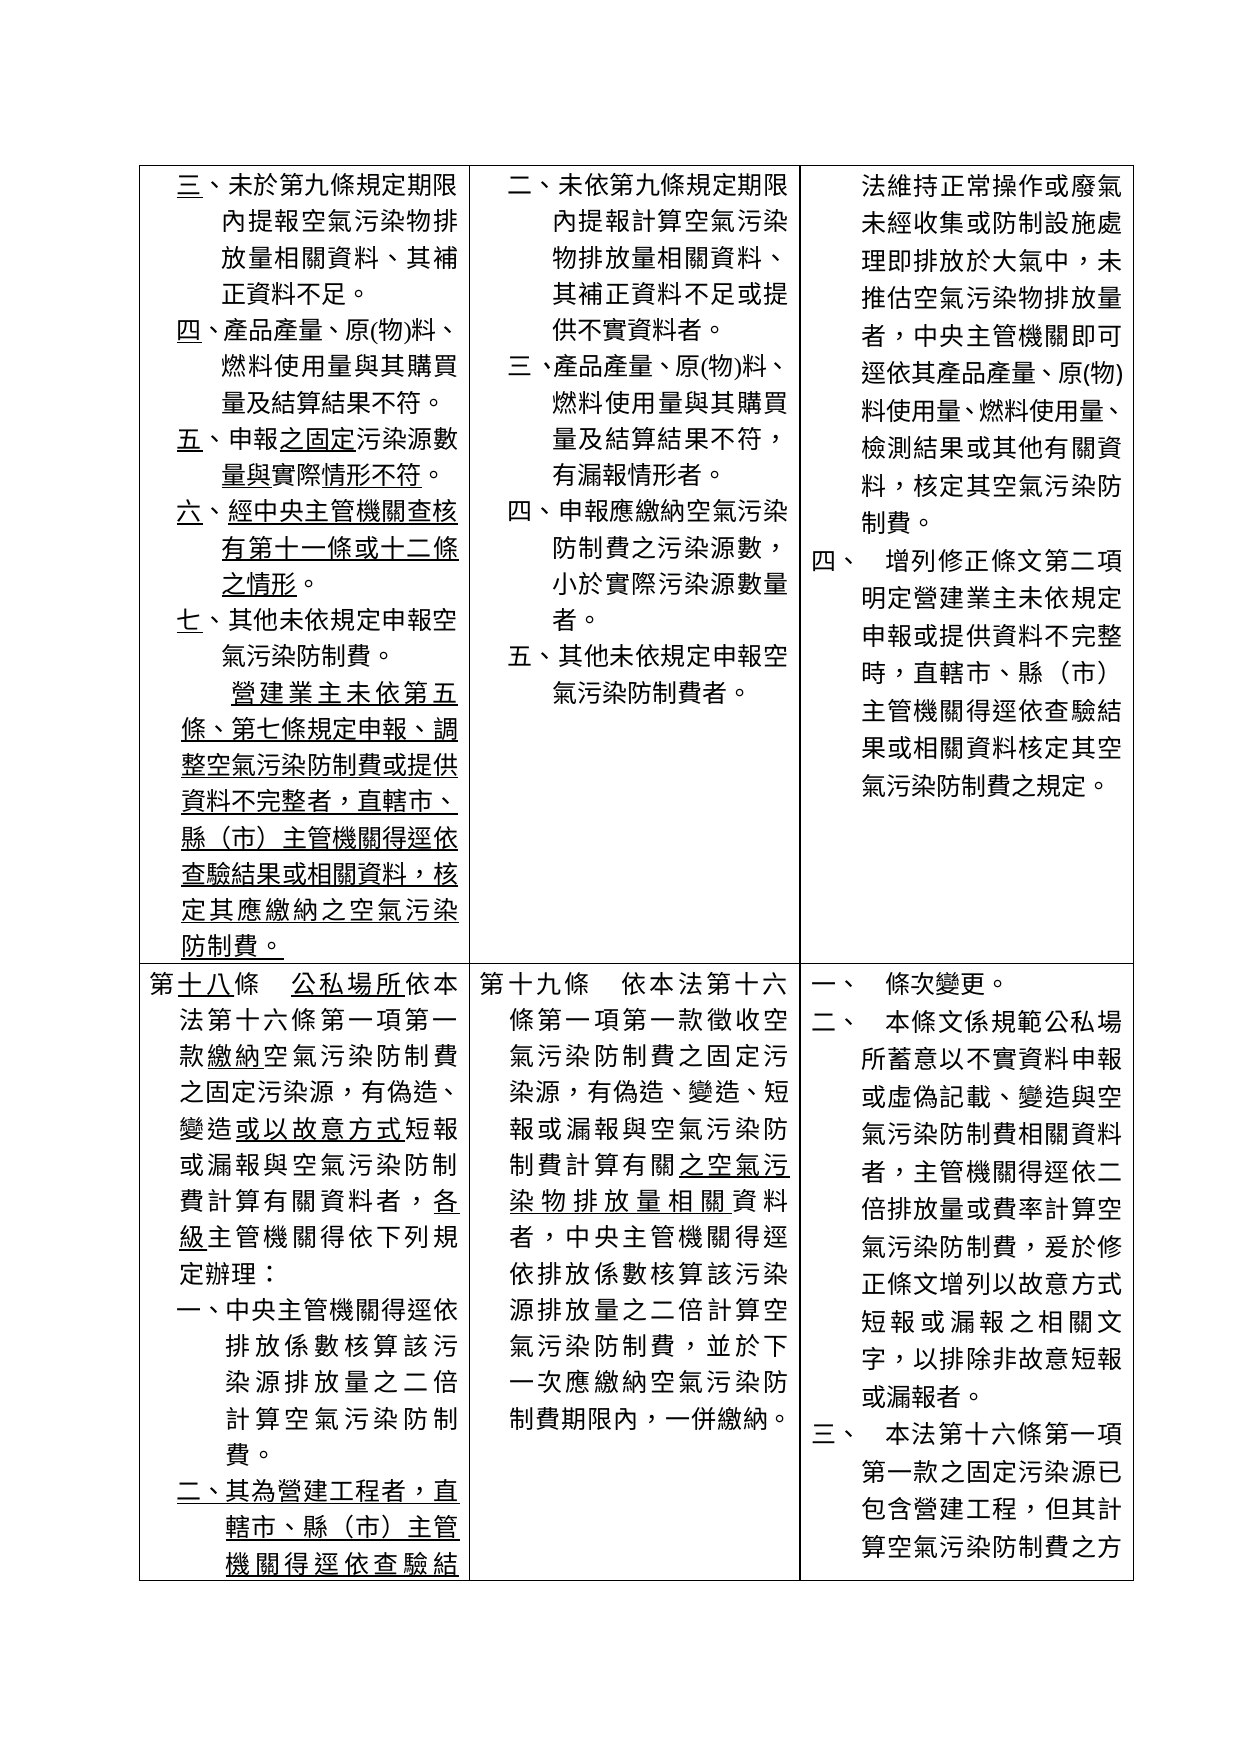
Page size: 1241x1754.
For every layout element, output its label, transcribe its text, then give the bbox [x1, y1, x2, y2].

table_cell 第十九條 依本法第十六條第一項第一款徵收空氣污染防制費之固定污染源，有偽造、變造、短報或漏報與空氣污染防制費計算有關之空氣污染物排放量相關資料者，中央主管機關得逕依排放係數核算該污染源排放量之二倍計算空氣污染防制費，並於下一次應繳納空氣污染防制費期限內，一併繳納。 [470, 964, 799, 1580]
table_cell 法維持正常操作或廢氣未經收集或防制設施處理即排放於大氣中，未推估空氣污染物排放量者，中央主管機關即可逕依其產品產量、原(物)料使用量、燃料使用量、檢測結果或其他有關資料，核定其空氣污染防制費。 增列修正條文第二項明定營建業主未依規定申報或提供資料不完整時，直轄市、縣（市）主管機關得逕依查驗結果或相關資料核定其空氣污染防制費之規定。 [801, 166, 1133, 963]
table_cell 二、未依第九條規定期限內提報計算空氣污染物排放量相關資料、其補正資料不足或提供不實資料者。 三、產品產量、原(物)料、燃料使用量與其購買量及結算結果不符，有漏報情形者。 四、申報應繳納空氣污染防制費之污染源數，小於實際污染源數量者。 五、其他未依規定申報空氣污染防制費者。 [470, 166, 799, 963]
table_cell 條次變更。 本條文係規範公私場所蓄意以不實資料申報或虛偽記載、變造與空氣污染防制費相關資料者，主管機關得逕依二倍排放量或費率計算空氣污染防制費，爰於修正條文增列以故意方式短報或漏報之相關文字，以排除非故意短報或漏報者。 本法第十六條第一項第一款之固定污染源已包含營建工程，但其計算空氣污染防制費之方 [801, 964, 1133, 1580]
table_cell 三、未於第九條規定期限內提報空氣污染物排放量相關資料、其補正資料不足。 四、產品產量、原(物)料、燃料使用量與其購買量及結算結果不符。 五、申報之固定污染源數量與實際情形不符。 六、經中央主管機關查核有第十一條或十二條之情形。 七、其他未依規定申報空氣污染防制費。 營建業主未依第五條、第七條規定申報、調整空氣污染防制費或提供資料不完整者，直轄市、縣（市）主管機關得逕依查驗結果或相關資料，核定其應繳納之空氣污染防制費。 [140, 166, 469, 963]
table_cell 第十八條 公私場所依本法第十六條第一項第一款繳納空氣污染防制費之固定污染源，有偽造、變造或以故意方式短報或漏報與空氣污染防制費計算有關資料者，各級主管機關得依下列規定辦理： 一、中央主管機關得逕依排放係數核算該污染源排放量之二倍計算空氣污染防制費。 二、其為營建工程者，直轄市、縣（市）主管機關得逕依查驗結 [140, 964, 469, 1580]
